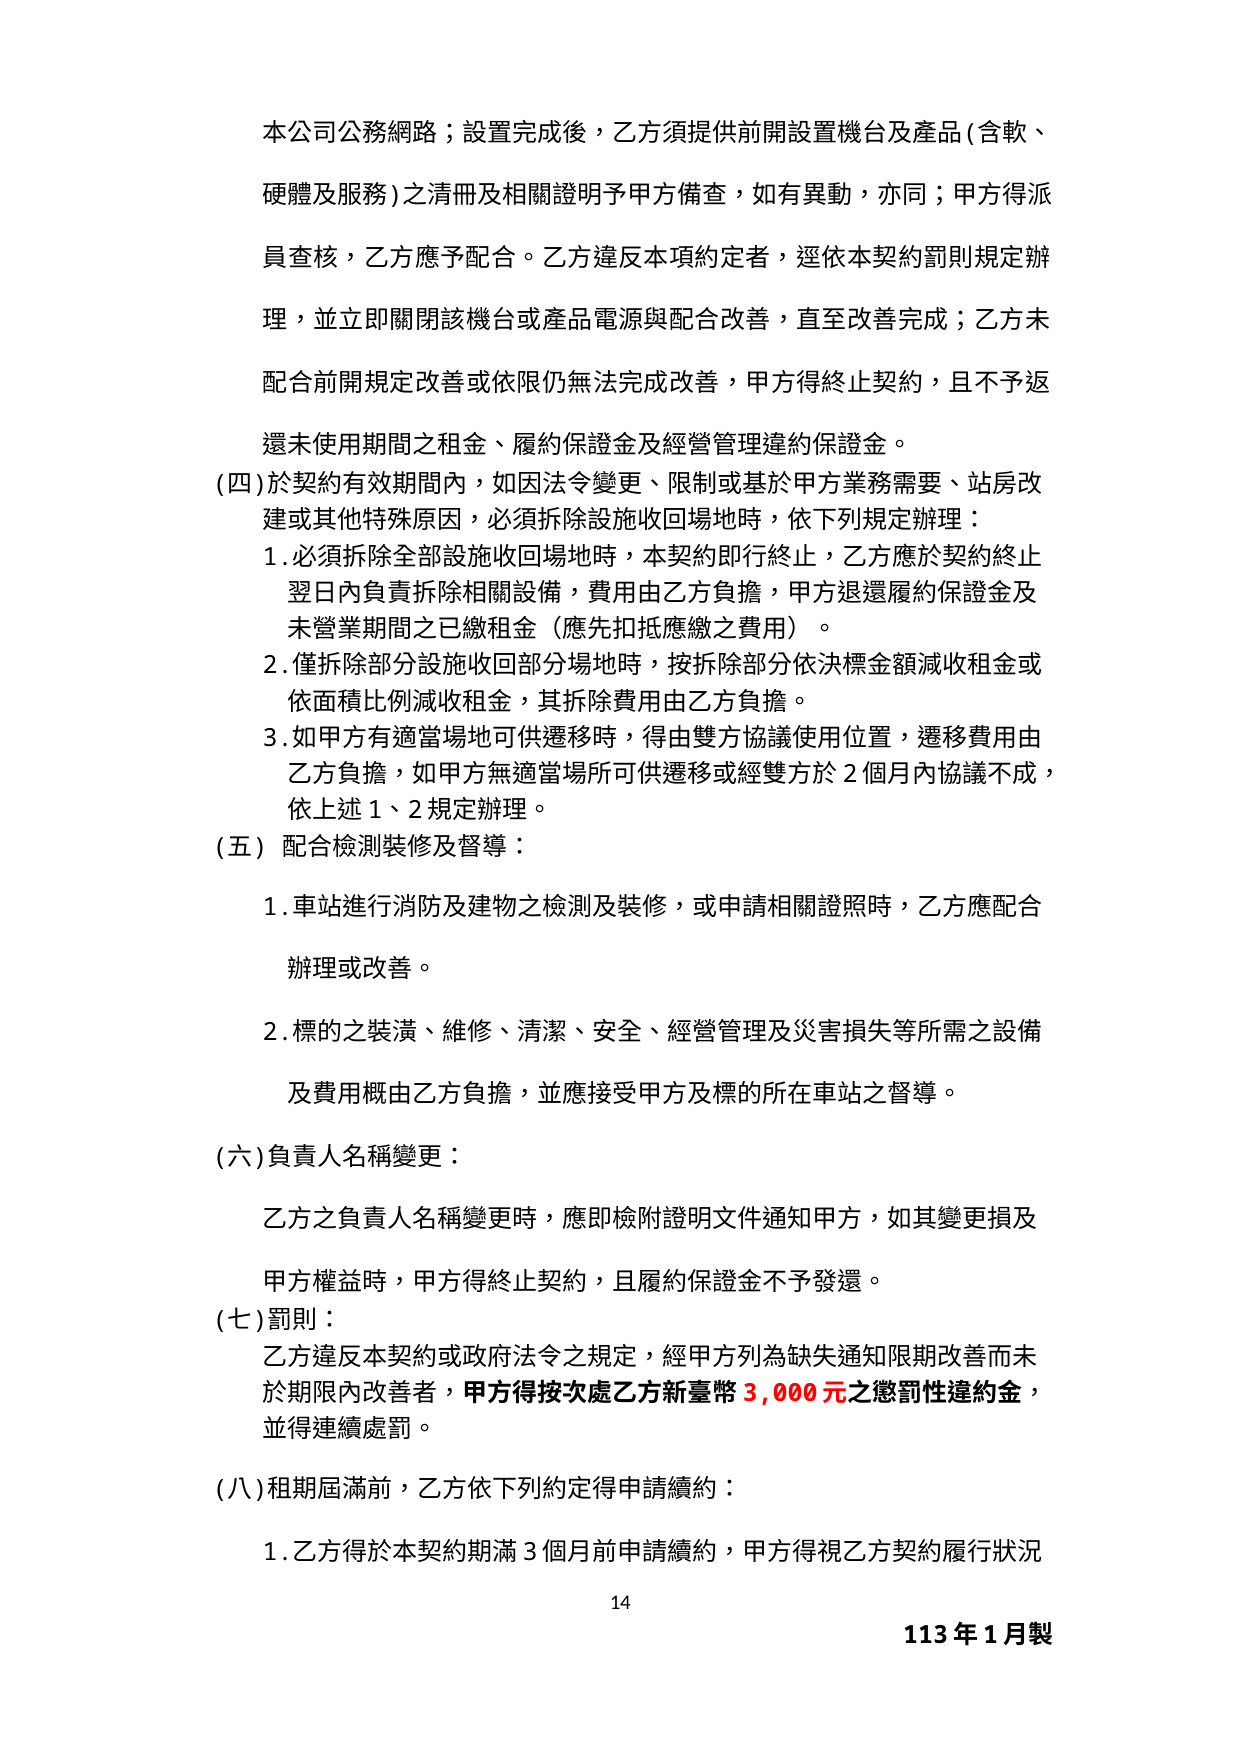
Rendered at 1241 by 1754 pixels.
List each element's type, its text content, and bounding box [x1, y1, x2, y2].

text (三)為配合政府維護資通訊安全政策，乙方於本契約期間及承租範圍內設置之行李遞送服務設備，均不得使用中國大陸製機台；設置可供不特定人士直接收視或收聽之電子看板、數位燈箱或其他具類似功能產品等(含軟、硬體及服務)，均不得使用中國大陸廠牌或有疑慮之廠牌，且均不得介接本公司公務網路；設置完成後，乙方須提供前開設置機台及產品(含軟、硬體及服務)之清冊及相關證明予甲方備查，如有異動，亦同；甲方得派員查核，乙方應予配合。乙方違反本項約定者，逕依本契約罰則規定辦理，並立即關閉該機台或產品電源與配合改善，直至改善完成；乙方未配合前開規定改善或依限仍無法完成改善，甲方得終止契約，且不予返還未使用期間之租金、履約保證金及經營管理違約保證金。 [212, 89, 1053, 464]
text (七)罰則： 乙方違反本契約或政府法令之規定，經甲方列為缺失通知限期改善而未於期限內改善者，甲方得按次處乙方新臺幣3,000元之懲罰性違約金，並得連續處罰。 [212, 1300, 1053, 1445]
text 3.如甲方有適當場地可供遷移時，得由雙方協議使用位置，遷移費用由乙方負擔，如甲方無適當場所可供遷移或經雙方於2個月內協議不成，依上述1、2規定辦理。 [262, 717, 1053, 826]
text 1.車站進行消防及建物之檢測及裝修，或申請相關證照時，乙方應配合辦理或改善。 [262, 862, 1053, 987]
text (六)負責人名稱變更： 乙方之負責人名稱變更時，應即檢附證明文件通知甲方，如其變更損及甲方權益時，甲方得終止契約，且履約保證金不予發還。 [212, 1112, 1053, 1300]
text (五) 配合檢測裝修及督導： [212, 826, 1053, 862]
text 2.僅拆除部分設施收回部分場地時，按拆除部分依決標金額減收租金或依面積比例減收租金，其拆除費用由乙方負擔。 [262, 645, 1053, 717]
text (四)於契約有效期間內，如因法令變更、限制或基於甲方業務需要、站房改建或其他特殊原因，必須拆除設施收回場地時，依下列規定辦理： [212, 464, 1053, 536]
text 2.標的之裝潢、維修、清潔、安全、經營管理及災害損失等所需之設備及費用概由乙方負擔，並應接受甲方及標的所在車站之督導。 [262, 987, 1053, 1112]
text 1.必須拆除全部設施收回場地時，本契約即行終止，乙方應於契約終止翌日內負責拆除相關設備，費用由乙方負擔，甲方退還履約保證金及未營業期間之已繳租金（應先扣抵應繳之費用）。 [262, 536, 1053, 645]
text 1.乙方得於本契約期滿3個月前申請續約，甲方得視乙方契約履行狀況 [262, 1507, 1053, 1570]
text (八)租期屆滿前，乙方依下列約定得申請續約： [212, 1445, 1053, 1507]
